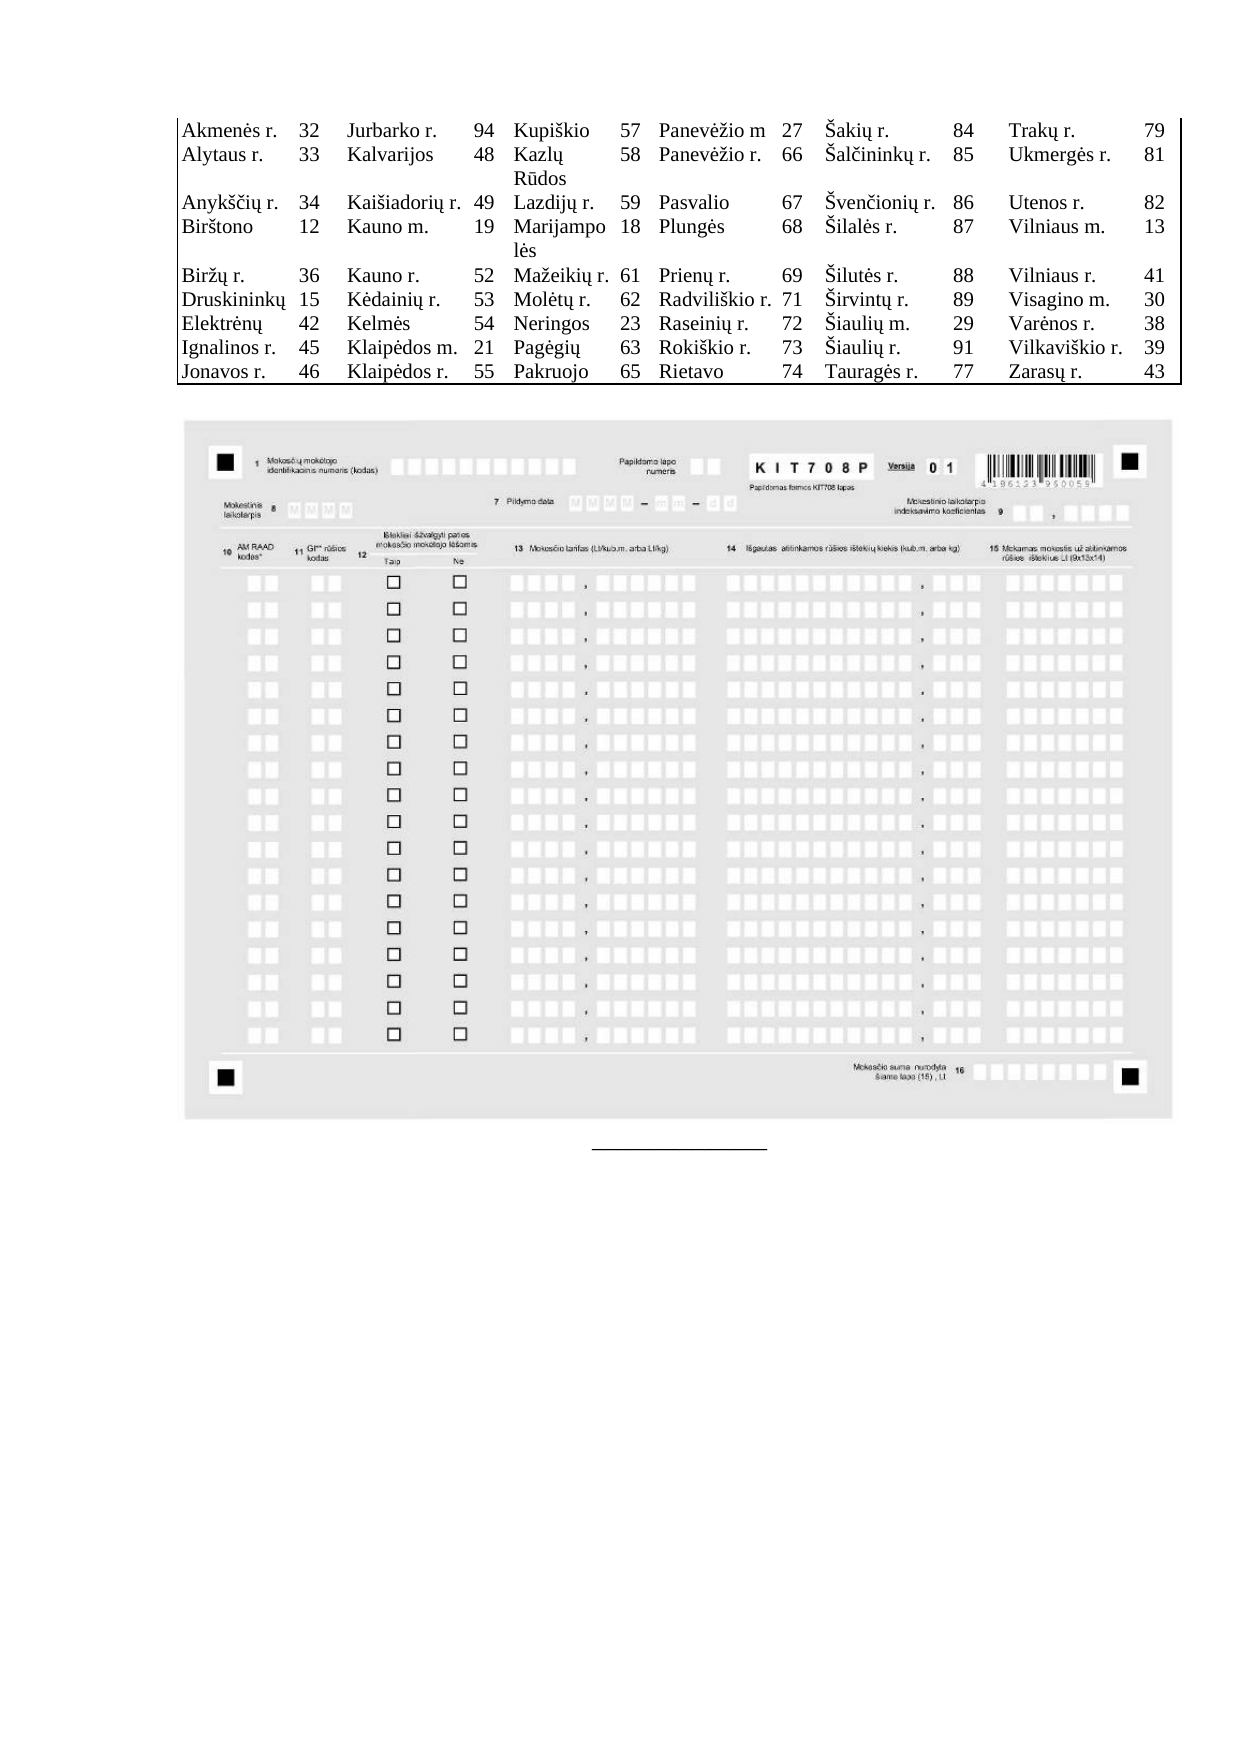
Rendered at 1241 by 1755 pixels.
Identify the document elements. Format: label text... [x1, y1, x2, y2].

table_cell 58 [616, 142, 654, 190]
table_cell 53 [469, 287, 473, 311]
table_cell 42 [338, 311, 343, 335]
table_cell 59 [616, 190, 620, 214]
table_cell 77 [1000, 359, 1004, 383]
table_cell 32 [338, 118, 343, 142]
table_cell 45 [338, 335, 343, 359]
table_cell Šalčininkų r. [820, 142, 949, 190]
table_cell 61 [650, 263, 654, 287]
table_cell Birštono [178, 214, 294, 262]
table_cell 15 [295, 287, 299, 311]
table_cell 36 [338, 263, 343, 287]
table_cell 21 [505, 335, 509, 359]
table_cell 87 [949, 214, 1004, 262]
table_cell 33 [295, 142, 343, 190]
table_cell 23 [650, 311, 654, 335]
table_cell 71 [816, 287, 820, 311]
table_cell Šilalės r. [820, 214, 949, 262]
table_cell 61 [616, 263, 620, 287]
table_cell 72 [778, 311, 782, 335]
text ______________ [177, 1124, 1181, 1153]
table_cell 73 [816, 335, 820, 359]
table_cell Kalvarijos [343, 142, 469, 190]
table_cell 91 [949, 335, 953, 359]
table_cell 27 [816, 118, 820, 142]
table_cell 67 [816, 190, 820, 214]
table_cell Kazlų Rūdos [611, 142, 616, 190]
table_cell Marijampolės [611, 214, 616, 262]
table_cell 66 [778, 142, 820, 190]
table_cell 62 [616, 287, 620, 311]
table_cell 23 [616, 311, 620, 335]
table_cell 63 [650, 335, 654, 359]
table_cell 27 [778, 118, 782, 142]
table_cell 48 [469, 142, 509, 190]
table_cell 54 [469, 311, 473, 335]
table_cell 29 [1000, 311, 1004, 335]
table_cell 81 [1140, 142, 1180, 190]
table_cell 72 [816, 311, 820, 335]
table_cell Plungės [655, 214, 777, 262]
table_cell 65 [616, 359, 620, 383]
table_cell 74 [778, 359, 782, 383]
table_cell 65 [650, 359, 654, 383]
table_cell Panevėžio r. [655, 142, 777, 190]
table_cell 59 [650, 190, 654, 214]
table_cell 38 [1140, 311, 1144, 335]
table_cell 53 [505, 287, 509, 311]
table_cell 45 [295, 335, 299, 359]
table_cell 71 [778, 287, 782, 311]
table_cell 94 [469, 118, 473, 142]
table_cell 32 [295, 118, 299, 142]
table_cell Ukmergės r. [1004, 142, 1140, 190]
table_cell 62 [650, 287, 654, 311]
table_cell 77 [949, 359, 953, 383]
table_cell 84 [949, 118, 953, 142]
table_cell 13 [1140, 214, 1180, 262]
table_cell 43 [1140, 359, 1144, 383]
table_cell 34 [295, 190, 299, 214]
table_cell 74 [816, 359, 820, 383]
table_cell 55 [505, 359, 509, 383]
table_cell 94 [505, 118, 509, 142]
table_cell 39 [1140, 335, 1144, 359]
table_cell 49 [469, 190, 473, 214]
table_cell 67 [778, 190, 782, 214]
table_cell 15 [338, 287, 343, 311]
table_cell 57 [616, 118, 620, 142]
table_cell 52 [505, 263, 509, 287]
table_cell 29 [949, 311, 953, 335]
table_cell 88 [1000, 263, 1004, 287]
table_cell 57 [650, 118, 654, 142]
table_cell 91 [1000, 335, 1004, 359]
table_cell 49 [505, 190, 509, 214]
table_cell 19 [469, 214, 509, 262]
table_cell 46 [338, 359, 343, 383]
table_cell 54 [505, 311, 509, 335]
table_cell 89 [949, 287, 953, 311]
table_cell 21 [469, 335, 473, 359]
table_cell 69 [778, 263, 782, 287]
table_cell 55 [469, 359, 473, 383]
table_cell 68 [778, 214, 820, 262]
table_cell 69 [816, 263, 820, 287]
table_cell 42 [295, 311, 299, 335]
table_cell 82 [1140, 190, 1144, 214]
table_cell 84 [1000, 118, 1004, 142]
table_cell 86 [1000, 190, 1004, 214]
table_cell Kauno m. [343, 214, 469, 262]
table_cell 41 [1140, 263, 1144, 287]
table_cell 79 [1140, 118, 1144, 142]
table_cell 12 [295, 214, 343, 262]
table_cell 46 [295, 359, 299, 383]
table_cell 73 [778, 335, 782, 359]
table_cell 85 [949, 142, 1004, 190]
table_cell 52 [469, 263, 473, 287]
table_cell 18 [616, 214, 654, 262]
table_cell Vilniaus m. [1004, 214, 1140, 262]
table_cell 36 [295, 263, 299, 287]
table_cell Alytaus r. [178, 142, 294, 190]
table_cell 88 [949, 263, 953, 287]
table_cell 89 [1000, 287, 1004, 311]
table_cell 34 [338, 190, 343, 214]
table_cell 30 [1140, 287, 1144, 311]
table_cell 63 [616, 335, 620, 359]
table_cell 86 [949, 190, 953, 214]
